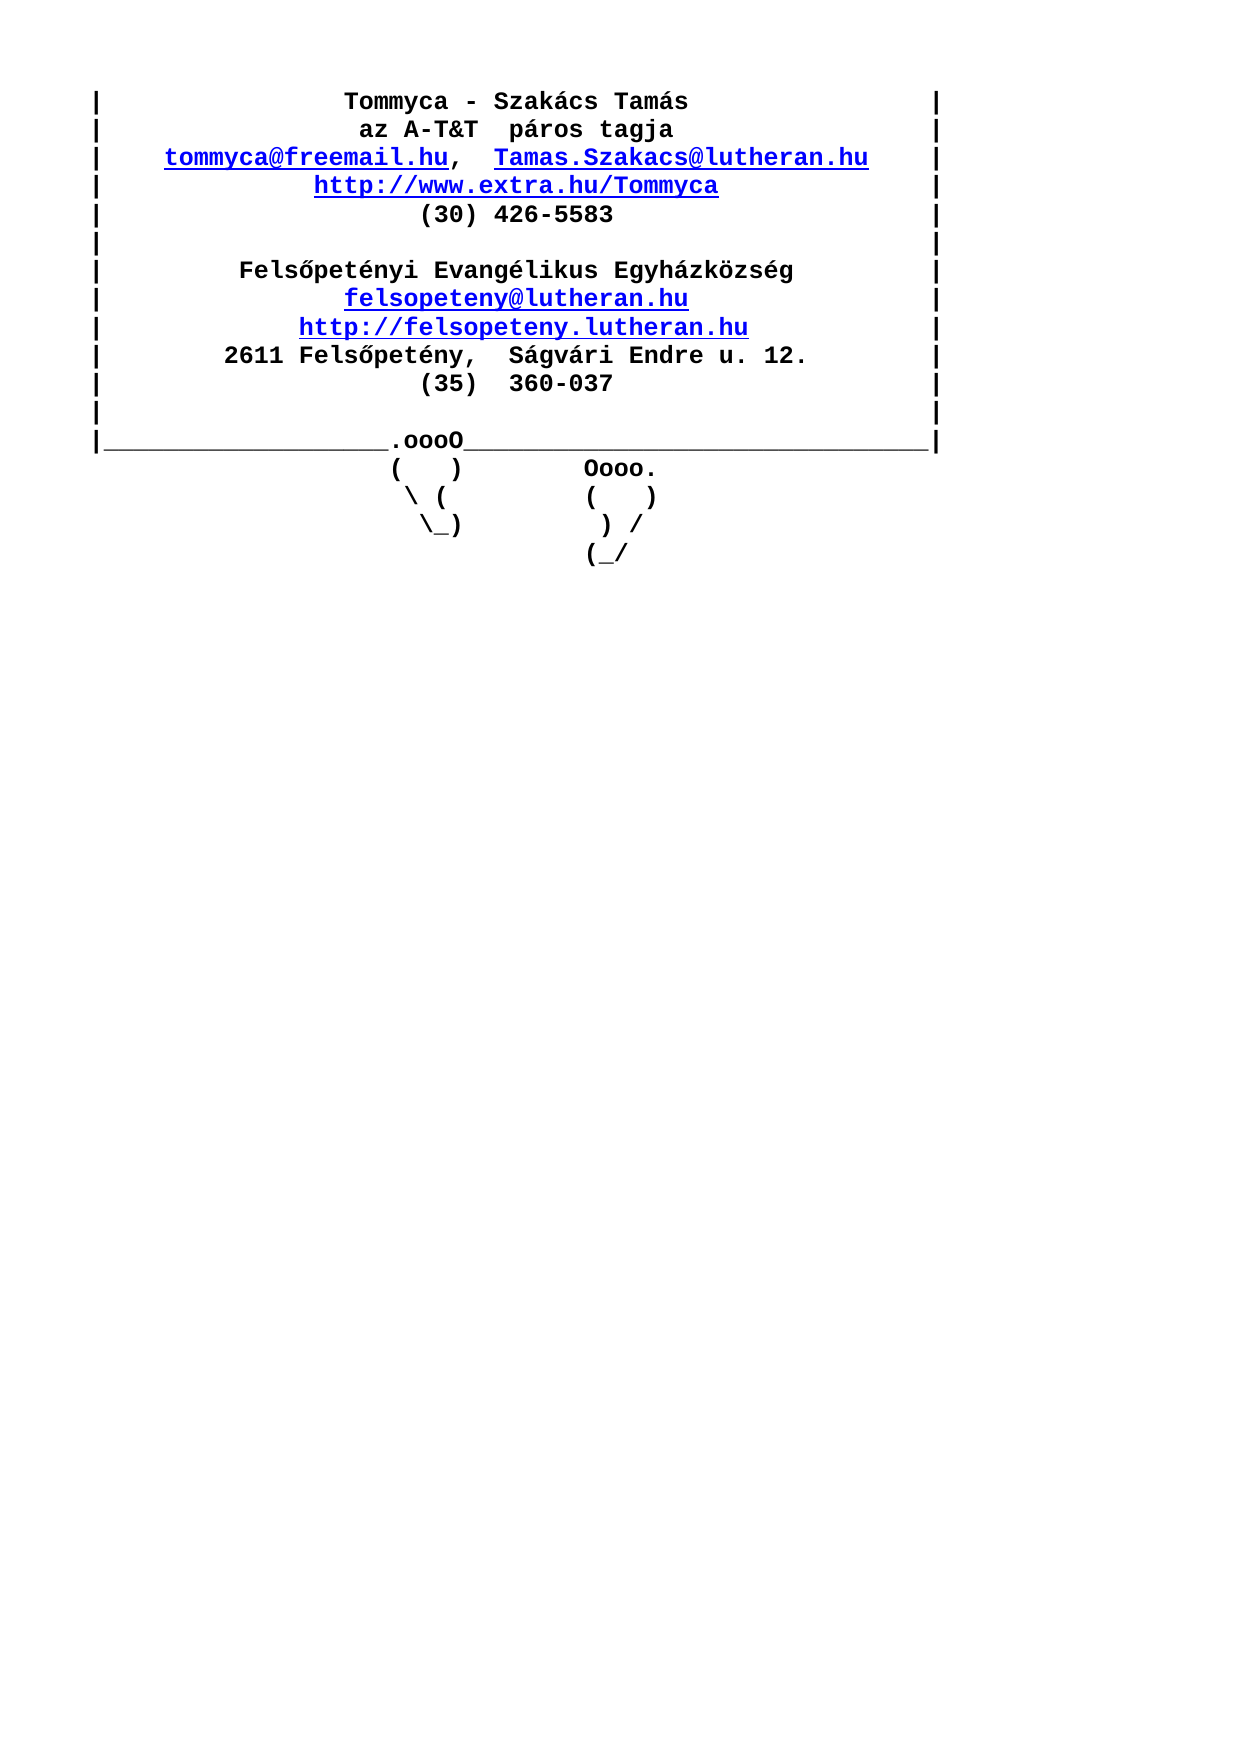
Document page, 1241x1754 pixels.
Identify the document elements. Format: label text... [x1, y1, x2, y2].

text | Tommyca - Szakács Tamás | | az A-T&T páros tagja | | tommyca@freemail.hu, Tamas.Szakacs@lutheran.hu | | http://www.extra.hu/Tommyca | | (30) 426-5583 | | | | Felsőpetényi Evangélikus Egyházközség | | felsopeteny@lutheran.hu | | http://felsopeteny.lutheran.hu | | 2611 Felsőpetény, Ságvári Endre u. 12. | | (35) 360-037 | | | |___________________.oooO_______________________________| ( ) Oooo. \ ( ( ) \_) ) / (_/ [88, 88, 1152, 568]
